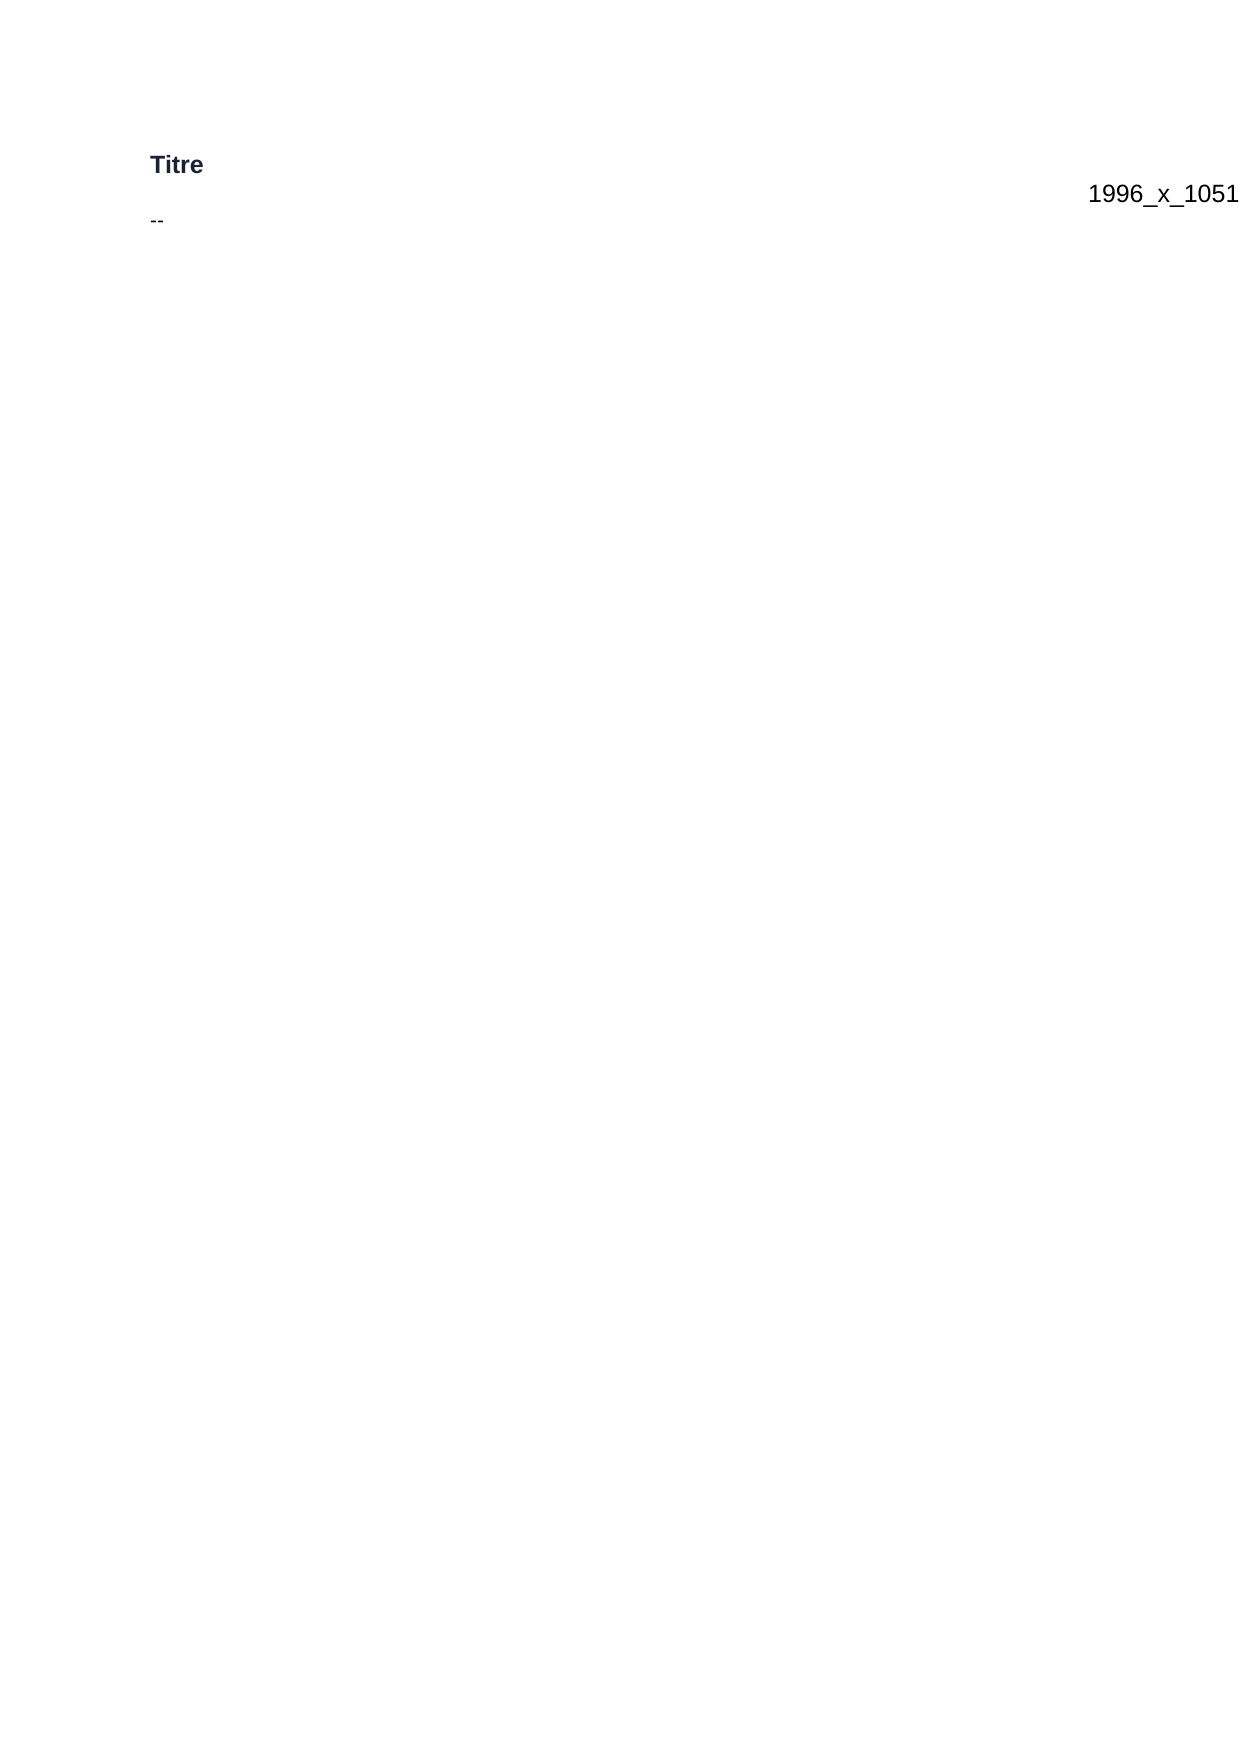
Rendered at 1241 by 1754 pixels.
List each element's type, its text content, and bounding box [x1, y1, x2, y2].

text Titre [150, 150, 1090, 179]
text -- [150, 207, 1090, 231]
text 1996_x_1051.JPG [1088, 179, 1240, 207]
